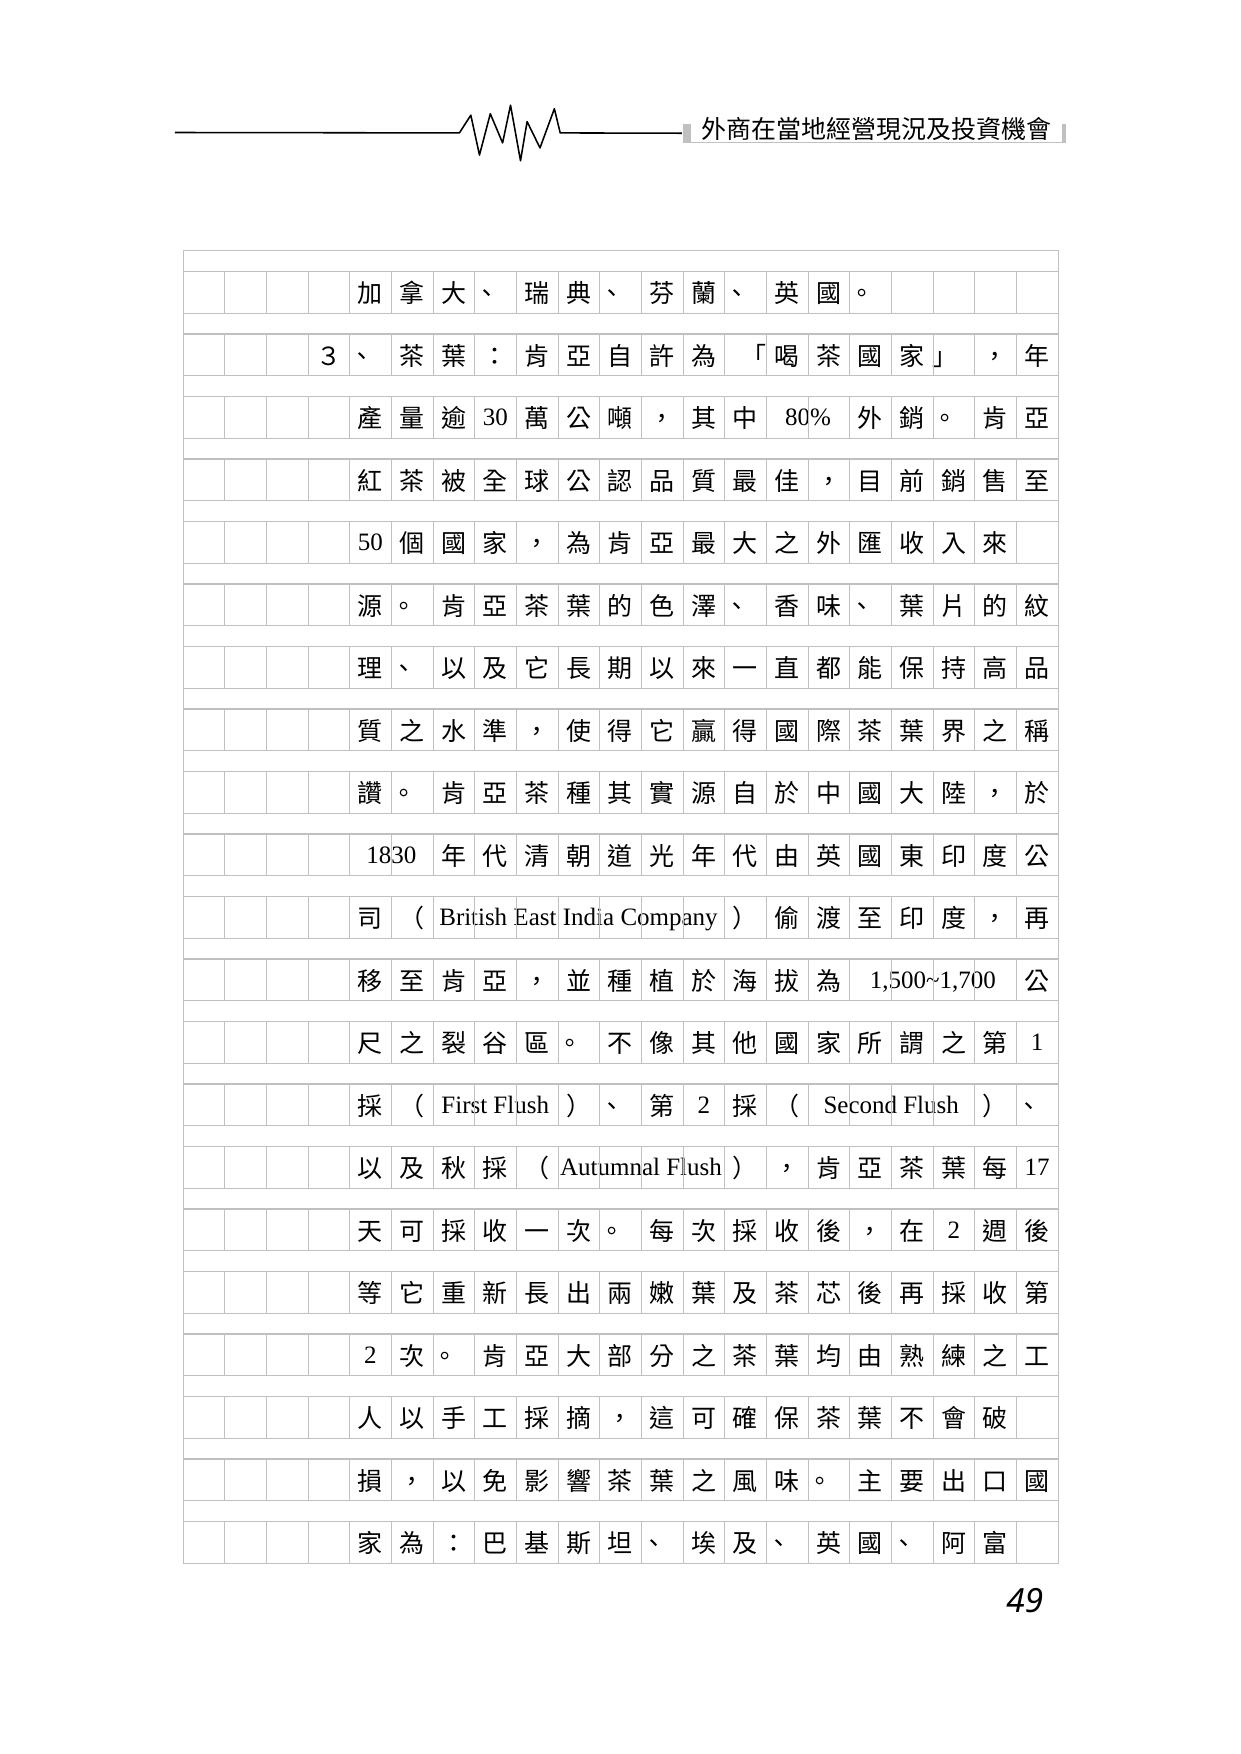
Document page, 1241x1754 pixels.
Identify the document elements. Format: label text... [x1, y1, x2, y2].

text ３、茶葉：肯亞自許為「喝茶國家」，年產量逾30萬公噸，其中80%外銷。肯亞紅茶被全球公認品質最佳，目前銷售至50個國家，為肯亞最大之外匯收入來源。肯亞茶葉的色澤、香味、葉片的紋理、以及它長期以來一直都能保持高品質之水準，使得它贏得國際茶葉界之稱讚。肯亞茶種其實源自於中國大陸，於1830年代清朝道光年代由英國東印度公司（British East India Company）偷渡至印度，再移至肯亞，並種植於海拔為1,500~1,700公尺之裂谷區。不像其他國家所謂之第1採（First Flush）、第2採（Second Flush）、以及秋採（Autumnal Flush），肯亞茶葉每17天可採收一次。每次採收後，在2週後等它重新長出兩嫩葉及茶芯後再採收第2次。肯亞大部分之茶葉均由熟練之工人以手工採摘，這可確保茶葉不會破損，以免影響茶葉之風味。主要出口國家為：巴基斯坦、埃及、英國、阿富汗、蘇丹。 [281, 1064, 1058, 1083]
text ３、茶葉：肯亞自許為「喝茶國家」，年產量逾30萬公噸，其中80%外銷。肯亞紅茶被全球公認品質最佳，目前銷售至50個國家，為肯亞最大之外匯收入來源。肯亞茶葉的色澤、香味、葉片的紋理、以及它長期以來一直都能保持高品質之水準，使得它贏得國際茶葉界之稱讚。肯亞茶種其實源自於中國大陸，於1830年代清朝道光年代由英國東印度公司（British East India Company）偷渡至印度，再移至肯亞，並種植於海拔為1,500~1,700公尺之裂谷區。不像其他國家所謂之第1採（First Flush）、第2採（Second Flush）、以及秋採（Autumnal Flush），肯亞茶葉每17天可採收一次。每次採收後，在2週後等它重新長出兩嫩葉及茶芯後再採收第2次。肯亞大部分之茶葉均由熟練之工人以手工採摘，這可確保茶葉不會破損，以免影響茶葉之風味。主要出口國家為：巴基斯坦、埃及、英國、阿富汗、蘇丹。 [281, 689, 1058, 708]
text ３、茶葉：肯亞自許為「喝茶國家」，年產量逾30萬公噸，其中80%外銷。肯亞紅茶被全球公認品質最佳，目前銷售至50個國家，為肯亞最大之外匯收入來源。肯亞茶葉的色澤、香味、葉片的紋理、以及它長期以來一直都能保持高品質之水準，使得它贏得國際茶葉界之稱讚。肯亞茶種其實源自於中國大陸，於1830年代清朝道光年代由英國東印度公司（British East India Company）偷渡至印度，再移至肯亞，並種植於海拔為1,500~1,700公尺之裂谷區。不像其他國家所謂之第1採（First Flush）、第2採（Second Flush）、以及秋採（Autumnal Flush），肯亞茶葉每17天可採收一次。每次採收後，在2週後等它重新長出兩嫩葉及茶芯後再採收第2次。肯亞大部分之茶葉均由熟練之工人以手工採摘，這可確保茶葉不會破損，以免影響茶葉之風味。主要出口國家為：巴基斯坦、埃及、英國、阿富汗、蘇丹。 [281, 814, 1058, 833]
text ３、茶葉：肯亞自許為「喝茶國家」，年產量逾30萬公噸，其中80%外銷。肯亞紅茶被全球公認品質最佳，目前銷售至50個國家，為肯亞最大之外匯收入來源。肯亞茶葉的色澤、香味、葉片的紋理、以及它長期以來一直都能保持高品質之水準，使得它贏得國際茶葉界之稱讚。肯亞茶種其實源自於中國大陸，於1830年代清朝道光年代由英國東印度公司（British East India Company）偷渡至印度，再移至肯亞，並種植於海拔為1,500~1,700公尺之裂谷區。不像其他國家所謂之第1採（First Flush）、第2採（Second Flush）、以及秋採（Autumnal Flush），肯亞茶葉每17天可採收一次。每次採收後，在2週後等它重新長出兩嫩葉及茶芯後再採收第2次。肯亞大部分之茶葉均由熟練之工人以手工採摘，這可確保茶葉不會破損，以免影響茶葉之風味。主要出口國家為：巴基斯坦、埃及、英國、阿富汗、蘇丹。 [281, 314, 1058, 333]
text ３、茶葉：肯亞自許為「喝茶國家」，年產量逾30萬公噸，其中80%外銷。肯亞紅茶被全球公認品質最佳，目前銷售至50個國家，為肯亞最大之外匯收入來源。肯亞茶葉的色澤、香味、葉片的紋理、以及它長期以來一直都能保持高品質之水準，使得它贏得國際茶葉界之稱讚。肯亞茶種其實源自於中國大陸，於1830年代清朝道光年代由英國東印度公司（British East India Company）偷渡至印度，再移至肯亞，並種植於海拔為1,500~1,700公尺之裂谷區。不像其他國家所謂之第1採（First Flush）、第2採（Second Flush）、以及秋採（Autumnal Flush），肯亞茶葉每17天可採收一次。每次採收後，在2週後等它重新長出兩嫩葉及茶芯後再採收第2次。肯亞大部分之茶葉均由熟練之工人以手工採摘，這可確保茶葉不會破損，以免影響茶葉之風味。主要出口國家為：巴基斯坦、埃及、英國、阿富汗、蘇丹。 [281, 876, 1058, 896]
text ３、茶葉：肯亞自許為「喝茶國家」，年產量逾30萬公噸，其中80%外銷。肯亞紅茶被全球公認品質最佳，目前銷售至50個國家，為肯亞最大之外匯收入來源。肯亞茶葉的色澤、香味、葉片的紋理、以及它長期以來一直都能保持高品質之水準，使得它贏得國際茶葉界之稱讚。肯亞茶種其實源自於中國大陸，於1830年代清朝道光年代由英國東印度公司（British East India Company）偷渡至印度，再移至肯亞，並種植於海拔為1,500~1,700公尺之裂谷區。不像其他國家所謂之第1採（First Flush）、第2採（Second Flush）、以及秋採（Autumnal Flush），肯亞茶葉每17天可採收一次。每次採收後，在2週後等它重新長出兩嫩葉及茶芯後再採收第2次。肯亞大部分之茶葉均由熟練之工人以手工採摘，這可確保茶葉不會破損，以免影響茶葉之風味。主要出口國家為：巴基斯坦、埃及、英國、阿富汗、蘇丹。 [281, 1501, 1058, 1521]
text ３、茶葉：肯亞自許為「喝茶國家」，年產量逾30萬公噸，其中80%外銷。肯亞紅茶被全球公認品質最佳，目前銷售至50個國家，為肯亞最大之外匯收入來源。肯亞茶葉的色澤、香味、葉片的紋理、以及它長期以來一直都能保持高品質之水準，使得它贏得國際茶葉界之稱讚。肯亞茶種其實源自於中國大陸，於1830年代清朝道光年代由英國東印度公司（British East India Company）偷渡至印度，再移至肯亞，並種植於海拔為1,500~1,700公尺之裂谷區。不像其他國家所謂之第1採（First Flush）、第2採（Second Flush）、以及秋採（Autumnal Flush），肯亞茶葉每17天可採收一次。每次採收後，在2週後等它重新長出兩嫩葉及茶芯後再採收第2次。肯亞大部分之茶葉均由熟練之工人以手工採摘，這可確保茶葉不會破損，以免影響茶葉之風味。主要出口國家為：巴基斯坦、埃及、英國、阿富汗、蘇丹。 [281, 376, 1058, 396]
text ３、茶葉：肯亞自許為「喝茶國家」，年產量逾30萬公噸，其中80%外銷。肯亞紅茶被全球公認品質最佳，目前銷售至50個國家，為肯亞最大之外匯收入來源。肯亞茶葉的色澤、香味、葉片的紋理、以及它長期以來一直都能保持高品質之水準，使得它贏得國際茶葉界之稱讚。肯亞茶種其實源自於中國大陸，於1830年代清朝道光年代由英國東印度公司（British East India Company）偷渡至印度，再移至肯亞，並種植於海拔為1,500~1,700公尺之裂谷區。不像其他國家所謂之第1採（First Flush）、第2採（Second Flush）、以及秋採（Autumnal Flush），肯亞茶葉每17天可採收一次。每次採收後，在2週後等它重新長出兩嫩葉及茶芯後再採收第2次。肯亞大部分之茶葉均由熟練之工人以手工採摘，這可確保茶葉不會破損，以免影響茶葉之風味。主要出口國家為：巴基斯坦、埃及、英國、阿富汗、蘇丹。 [281, 1001, 1058, 1021]
text ３、茶葉：肯亞自許為「喝茶國家」，年產量逾30萬公噸，其中80%外銷。肯亞紅茶被全球公認品質最佳，目前銷售至50個國家，為肯亞最大之外匯收入來源。肯亞茶葉的色澤、香味、葉片的紋理、以及它長期以來一直都能保持高品質之水準，使得它贏得國際茶葉界之稱讚。肯亞茶種其實源自於中國大陸，於1830年代清朝道光年代由英國東印度公司（British East India Company）偷渡至印度，再移至肯亞，並種植於海拔為1,500~1,700公尺之裂谷區。不像其他國家所謂之第1採（First Flush）、第2採（Second Flush）、以及秋採（Autumnal Flush），肯亞茶葉每17天可採收一次。每次採收後，在2週後等它重新長出兩嫩葉及茶芯後再採收第2次。肯亞大部分之茶葉均由熟練之工人以手工採摘，這可確保茶葉不會破損，以免影響茶葉之風味。主要出口國家為：巴基斯坦、埃及、英國、阿富汗、蘇丹。 [281, 939, 1058, 958]
text ３、茶葉：肯亞自許為「喝茶國家」，年產量逾30萬公噸，其中80%外銷。肯亞紅茶被全球公認品質最佳，目前銷售至50個國家，為肯亞最大之外匯收入來源。肯亞茶葉的色澤、香味、葉片的紋理、以及它長期以來一直都能保持高品質之水準，使得它贏得國際茶葉界之稱讚。肯亞茶種其實源自於中國大陸，於1830年代清朝道光年代由英國東印度公司（British East India Company）偷渡至印度，再移至肯亞，並種植於海拔為1,500~1,700公尺之裂谷區。不像其他國家所謂之第1採（First Flush）、第2採（Second Flush）、以及秋採（Autumnal Flush），肯亞茶葉每17天可採收一次。每次採收後，在2週後等它重新長出兩嫩葉及茶芯後再採收第2次。肯亞大部分之茶葉均由熟練之工人以手工採摘，這可確保茶葉不會破損，以免影響茶葉之風味。主要出口國家為：巴基斯坦、埃及、英國、阿富汗、蘇丹。 [281, 439, 1058, 458]
text ３、茶葉：肯亞自許為「喝茶國家」，年產量逾30萬公噸，其中80%外銷。肯亞紅茶被全球公認品質最佳，目前銷售至50個國家，為肯亞最大之外匯收入來源。肯亞茶葉的色澤、香味、葉片的紋理、以及它長期以來一直都能保持高品質之水準，使得它贏得國際茶葉界之稱讚。肯亞茶種其實源自於中國大陸，於1830年代清朝道光年代由英國東印度公司（British East India Company）偷渡至印度，再移至肯亞，並種植於海拔為1,500~1,700公尺之裂谷區。不像其他國家所謂之第1採（First Flush）、第2採（Second Flush）、以及秋採（Autumnal Flush），肯亞茶葉每17天可採收一次。每次採收後，在2週後等它重新長出兩嫩葉及茶芯後再採收第2次。肯亞大部分之茶葉均由熟練之工人以手工採摘，這可確保茶葉不會破損，以免影響茶葉之風味。主要出口國家為：巴基斯坦、埃及、英國、阿富汗、蘇丹。 [281, 1189, 1058, 1208]
text ３、茶葉：肯亞自許為「喝茶國家」，年產量逾30萬公噸，其中80%外銷。肯亞紅茶被全球公認品質最佳，目前銷售至50個國家，為肯亞最大之外匯收入來源。肯亞茶葉的色澤、香味、葉片的紋理、以及它長期以來一直都能保持高品質之水準，使得它贏得國際茶葉界之稱讚。肯亞茶種其實源自於中國大陸，於1830年代清朝道光年代由英國東印度公司（British East India Company）偷渡至印度，再移至肯亞，並種植於海拔為1,500~1,700公尺之裂谷區。不像其他國家所謂之第1採（First Flush）、第2採（Second Flush）、以及秋採（Autumnal Flush），肯亞茶葉每17天可採收一次。每次採收後，在2週後等它重新長出兩嫩葉及茶芯後再採收第2次。肯亞大部分之茶葉均由熟練之工人以手工採摘，這可確保茶葉不會破損，以免影響茶葉之風味。主要出口國家為：巴基斯坦、埃及、英國、阿富汗、蘇丹。 [281, 626, 1058, 646]
text ３、茶葉：肯亞自許為「喝茶國家」，年產量逾30萬公噸，其中80%外銷。肯亞紅茶被全球公認品質最佳，目前銷售至50個國家，為肯亞最大之外匯收入來源。肯亞茶葉的色澤、香味、葉片的紋理、以及它長期以來一直都能保持高品質之水準，使得它贏得國際茶葉界之稱讚。肯亞茶種其實源自於中國大陸，於1830年代清朝道光年代由英國東印度公司（British East India Company）偷渡至印度，再移至肯亞，並種植於海拔為1,500~1,700公尺之裂谷區。不像其他國家所謂之第1採（First Flush）、第2採（Second Flush）、以及秋採（Autumnal Flush），肯亞茶葉每17天可採收一次。每次採收後，在2週後等它重新長出兩嫩葉及茶芯後再採收第2次。肯亞大部分之茶葉均由熟練之工人以手工採摘，這可確保茶葉不會破損，以免影響茶葉之風味。主要出口國家為：巴基斯坦、埃及、英國、阿富汗、蘇丹。 [281, 564, 1058, 583]
text ３、茶葉：肯亞自許為「喝茶國家」，年產量逾30萬公噸，其中80%外銷。肯亞紅茶被全球公認品質最佳，目前銷售至50個國家，為肯亞最大之外匯收入來源。肯亞茶葉的色澤、香味、葉片的紋理、以及它長期以來一直都能保持高品質之水準，使得它贏得國際茶葉界之稱讚。肯亞茶種其實源自於中國大陸，於1830年代清朝道光年代由英國東印度公司（British East India Company）偷渡至印度，再移至肯亞，並種植於海拔為1,500~1,700公尺之裂谷區。不像其他國家所謂之第1採（First Flush）、第2採（Second Flush）、以及秋採（Autumnal Flush），肯亞茶葉每17天可採收一次。每次採收後，在2週後等它重新長出兩嫩葉及茶芯後再採收第2次。肯亞大部分之茶葉均由熟練之工人以手工採摘，這可確保茶葉不會破損，以免影響茶葉之風味。主要出口國家為：巴基斯坦、埃及、英國、阿富汗、蘇丹。 [281, 1376, 1058, 1396]
text ２、咖啡豆：年產量約100萬袋（每袋60kg），或6萬公噸。肯亞咖啡主要係供出口，僅有1~2%供國內飲用。肯亞咖啡主要生產地在肯亞山（Mt. Kenya）周遭之高原地區，海拔1,500~2,000公尺。該地區之火山灰土壤肥沃，排水良好，加上陽光普照，非常適合於種植咖啡樹，也使得肯亞咖啡具有特殊風味。肯亞咖啡之品種主要為Arabica，至Robusta則僅占1%。主要出口國家為：德國、比荷盧、美國及加拿大、瑞典、芬蘭、英國。 [286, 251, 1058, 271]
text ３、茶葉：肯亞自許為「喝茶國家」，年產量逾30萬公噸，其中80%外銷。肯亞紅茶被全球公認品質最佳，目前銷售至50個國家，為肯亞最大之外匯收入來源。肯亞茶葉的色澤、香味、葉片的紋理、以及它長期以來一直都能保持高品質之水準，使得它贏得國際茶葉界之稱讚。肯亞茶種其實源自於中國大陸，於1830年代清朝道光年代由英國東印度公司（British East India Company）偷渡至印度，再移至肯亞，並種植於海拔為1,500~1,700公尺之裂谷區。不像其他國家所謂之第1採（First Flush）、第2採（Second Flush）、以及秋採（Autumnal Flush），肯亞茶葉每17天可採收一次。每次採收後，在2週後等它重新長出兩嫩葉及茶芯後再採收第2次。肯亞大部分之茶葉均由熟練之工人以手工採摘，這可確保茶葉不會破損，以免影響茶葉之風味。主要出口國家為：巴基斯坦、埃及、英國、阿富汗、蘇丹。 [281, 1251, 1058, 1271]
text ３、茶葉：肯亞自許為「喝茶國家」，年產量逾30萬公噸，其中80%外銷。肯亞紅茶被全球公認品質最佳，目前銷售至50個國家，為肯亞最大之外匯收入來源。肯亞茶葉的色澤、香味、葉片的紋理、以及它長期以來一直都能保持高品質之水準，使得它贏得國際茶葉界之稱讚。肯亞茶種其實源自於中國大陸，於1830年代清朝道光年代由英國東印度公司（British East India Company）偷渡至印度，再移至肯亞，並種植於海拔為1,500~1,700公尺之裂谷區。不像其他國家所謂之第1採（First Flush）、第2採（Second Flush）、以及秋採（Autumnal Flush），肯亞茶葉每17天可採收一次。每次採收後，在2週後等它重新長出兩嫩葉及茶芯後再採收第2次。肯亞大部分之茶葉均由熟練之工人以手工採摘，這可確保茶葉不會破損，以免影響茶葉之風味。主要出口國家為：巴基斯坦、埃及、英國、阿富汗、蘇丹。 [281, 1439, 1058, 1458]
text ３、茶葉：肯亞自許為「喝茶國家」，年產量逾30萬公噸，其中80%外銷。肯亞紅茶被全球公認品質最佳，目前銷售至50個國家，為肯亞最大之外匯收入來源。肯亞茶葉的色澤、香味、葉片的紋理、以及它長期以來一直都能保持高品質之水準，使得它贏得國際茶葉界之稱讚。肯亞茶種其實源自於中國大陸，於1830年代清朝道光年代由英國東印度公司（British East India Company）偷渡至印度，再移至肯亞，並種植於海拔為1,500~1,700公尺之裂谷區。不像其他國家所謂之第1採（First Flush）、第2採（Second Flush）、以及秋採（Autumnal Flush），肯亞茶葉每17天可採收一次。每次採收後，在2週後等它重新長出兩嫩葉及茶芯後再採收第2次。肯亞大部分之茶葉均由熟練之工人以手工採摘，這可確保茶葉不會破損，以免影響茶葉之風味。主要出口國家為：巴基斯坦、埃及、英國、阿富汗、蘇丹。 [281, 1314, 1058, 1333]
text ３、茶葉：肯亞自許為「喝茶國家」，年產量逾30萬公噸，其中80%外銷。肯亞紅茶被全球公認品質最佳，目前銷售至50個國家，為肯亞最大之外匯收入來源。肯亞茶葉的色澤、香味、葉片的紋理、以及它長期以來一直都能保持高品質之水準，使得它贏得國際茶葉界之稱讚。肯亞茶種其實源自於中國大陸，於1830年代清朝道光年代由英國東印度公司（British East India Company）偷渡至印度，再移至肯亞，並種植於海拔為1,500~1,700公尺之裂谷區。不像其他國家所謂之第1採（First Flush）、第2採（Second Flush）、以及秋採（Autumnal Flush），肯亞茶葉每17天可採收一次。每次採收後，在2週後等它重新長出兩嫩葉及茶芯後再採收第2次。肯亞大部分之茶葉均由熟練之工人以手工採摘，這可確保茶葉不會破損，以免影響茶葉之風味。主要出口國家為：巴基斯坦、埃及、英國、阿富汗、蘇丹。 [281, 1126, 1058, 1146]
text ３、茶葉：肯亞自許為「喝茶國家」，年產量逾30萬公噸，其中80%外銷。肯亞紅茶被全球公認品質最佳，目前銷售至50個國家，為肯亞最大之外匯收入來源。肯亞茶葉的色澤、香味、葉片的紋理、以及它長期以來一直都能保持高品質之水準，使得它贏得國際茶葉界之稱讚。肯亞茶種其實源自於中國大陸，於1830年代清朝道光年代由英國東印度公司（British East India Company）偷渡至印度，再移至肯亞，並種植於海拔為1,500~1,700公尺之裂谷區。不像其他國家所謂之第1採（First Flush）、第2採（Second Flush）、以及秋採（Autumnal Flush），肯亞茶葉每17天可採收一次。每次採收後，在2週後等它重新長出兩嫩葉及茶芯後再採收第2次。肯亞大部分之茶葉均由熟練之工人以手工採摘，這可確保茶葉不會破損，以免影響茶葉之風味。主要出口國家為：巴基斯坦、埃及、英國、阿富汗、蘇丹。 [281, 501, 1058, 521]
text ３、茶葉：肯亞自許為「喝茶國家」，年產量逾30萬公噸，其中80%外銷。肯亞紅茶被全球公認品質最佳，目前銷售至50個國家，為肯亞最大之外匯收入來源。肯亞茶葉的色澤、香味、葉片的紋理、以及它長期以來一直都能保持高品質之水準，使得它贏得國際茶葉界之稱讚。肯亞茶種其實源自於中國大陸，於1830年代清朝道光年代由英國東印度公司（British East India Company）偷渡至印度，再移至肯亞，並種植於海拔為1,500~1,700公尺之裂谷區。不像其他國家所謂之第1採（First Flush）、第2採（Second Flush）、以及秋採（Autumnal Flush），肯亞茶葉每17天可採收一次。每次採收後，在2週後等它重新長出兩嫩葉及茶芯後再採收第2次。肯亞大部分之茶葉均由熟練之工人以手工採摘，這可確保茶葉不會破損，以免影響茶葉之風味。主要出口國家為：巴基斯坦、埃及、英國、阿富汗、蘇丹。 [281, 751, 1058, 771]
